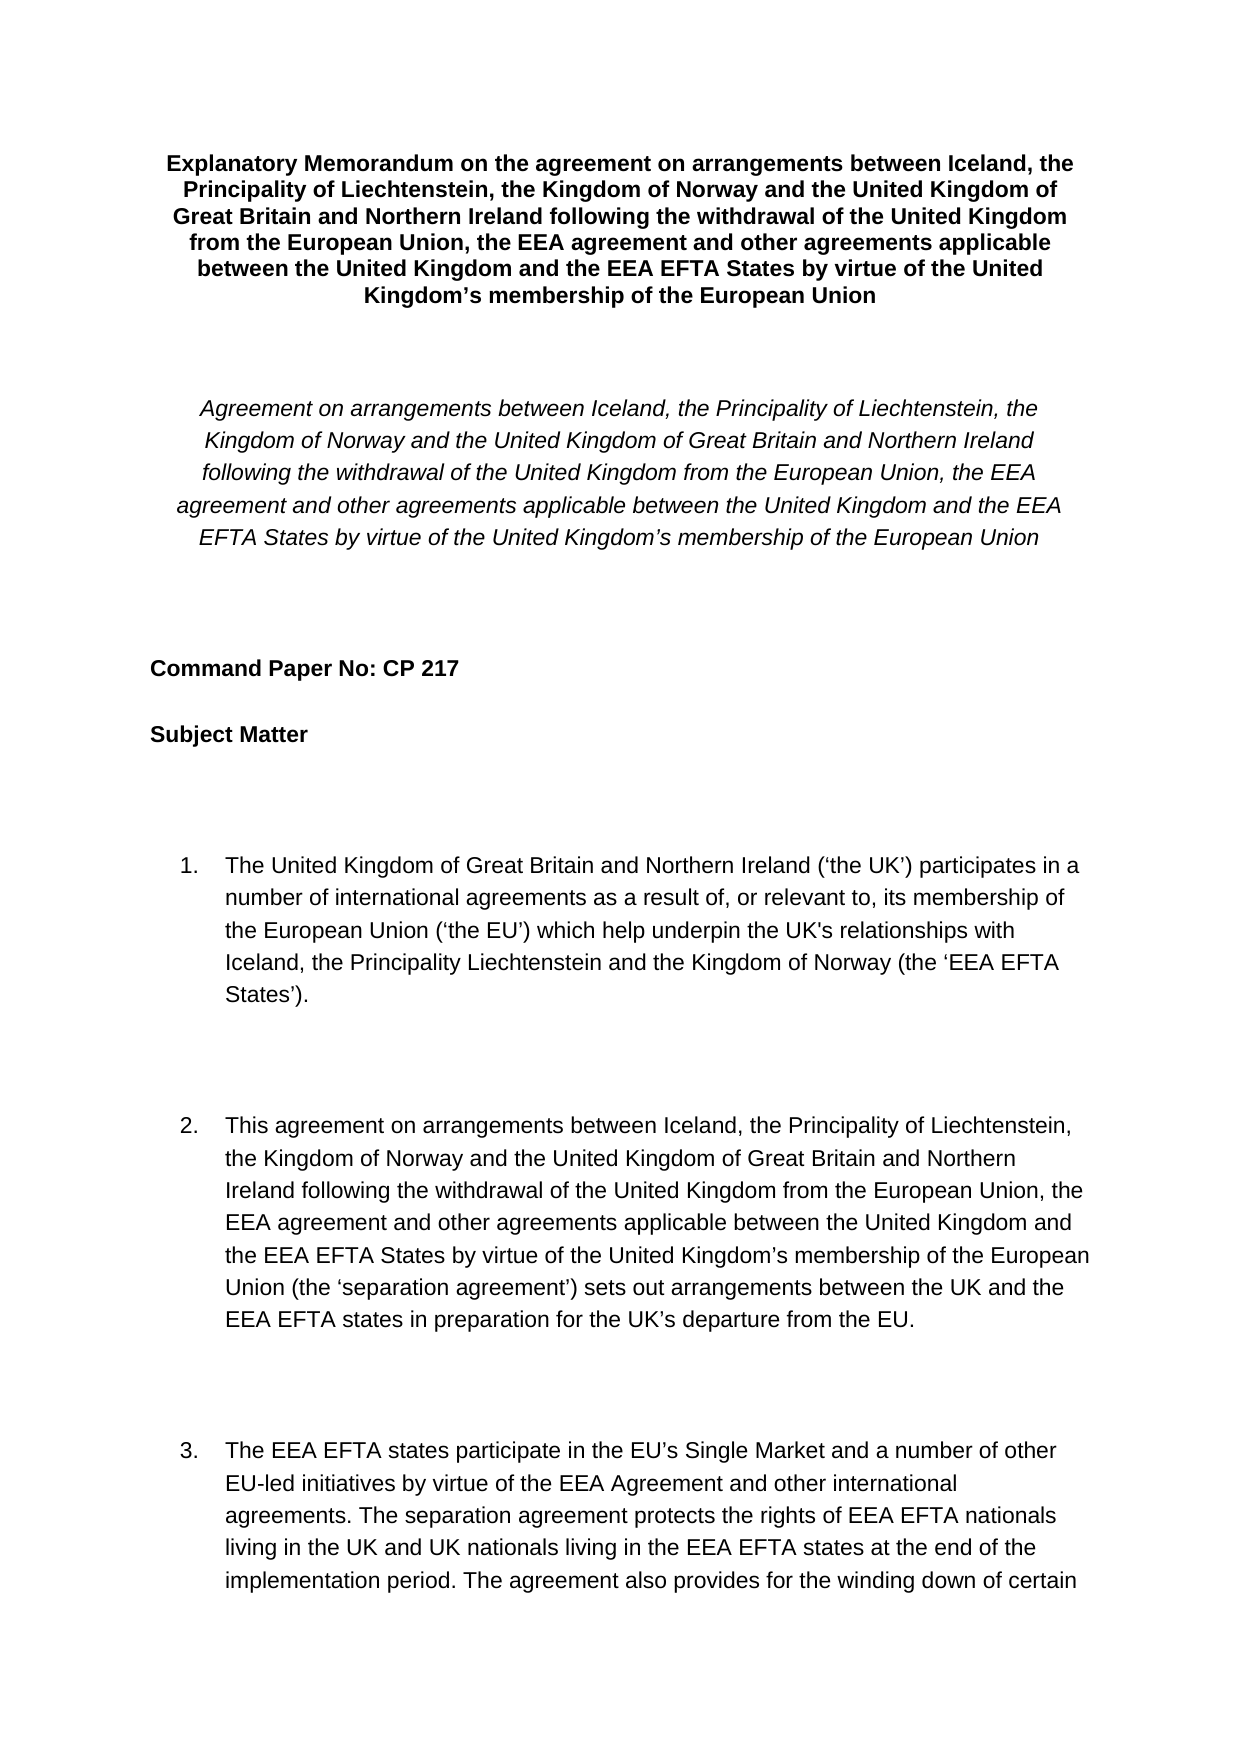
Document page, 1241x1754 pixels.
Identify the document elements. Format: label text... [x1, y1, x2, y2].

text Explanatory Memorandum on the agreement on arrangements between Iceland, the Principality of Liechtenstein, the Kingdom of Norway and the United Kingdom of Great Britain and Northern Ireland following the withdrawal of the United Kingdom from the European Union, the EEA agreement and other agreements applicable between the United Kingdom and the EEA EFTA States by virtue of the United Kingdom’s membership of the European Union [150, 150, 1090, 308]
text 3. The EEA EFTA states participate in the EU’s Single Market and a number of other EU-led initiatives by virtue of the EEA Agreement and other international agreements. The separation agreement protects the rights of EEA EFTA nationals living in the UK and UK nationals living in the EEA EFTA states at the end of the implementation period. The agreement also provides for the winding down of certain [179, 1433, 1090, 1594]
text 1. The United Kingdom of Great Britain and Northern Ireland (‘the UK’) participates in a number of international agreements as a result of, or relevant to, its membership of the European Union (‘the EU’) which help underpin the UK's relationships with Iceland, the Principality Liechtenstein and the Kingdom of Norway (the ‘EEA EFTA States’). [179, 848, 1090, 1009]
text 2. This agreement on arrangements between Iceland, the Principality of Liechtenstein, the Kingdom of Norway and the United Kingdom of Great Britain and Northern Ireland following the withdrawal of the United Kingdom from the European Union, the EEA agreement and other agreements applicable between the United Kingdom and the EEA EFTA States by virtue of the United Kingdom’s membership of the European Union (the ‘separation agreement’) sets out arrangements between the UK and the EEA EFTA states in preparation for the UK’s departure from the EU. [179, 1108, 1090, 1334]
text Agreement on arrangements between Iceland, the Principality of Liechtenstein, the Kingdom of Norway and the United Kingdom of Great Britain and Northern Ireland following the withdrawal of the United Kingdom from the European Union, the EEA agreement and other agreements applicable between the United Kingdom and the EEA EFTA States by virtue of the United Kingdom’s membership of the European Union [162, 390, 1078, 552]
text Command Paper No: CP 217 [150, 651, 1090, 683]
text Subject Matter [150, 716, 1090, 749]
